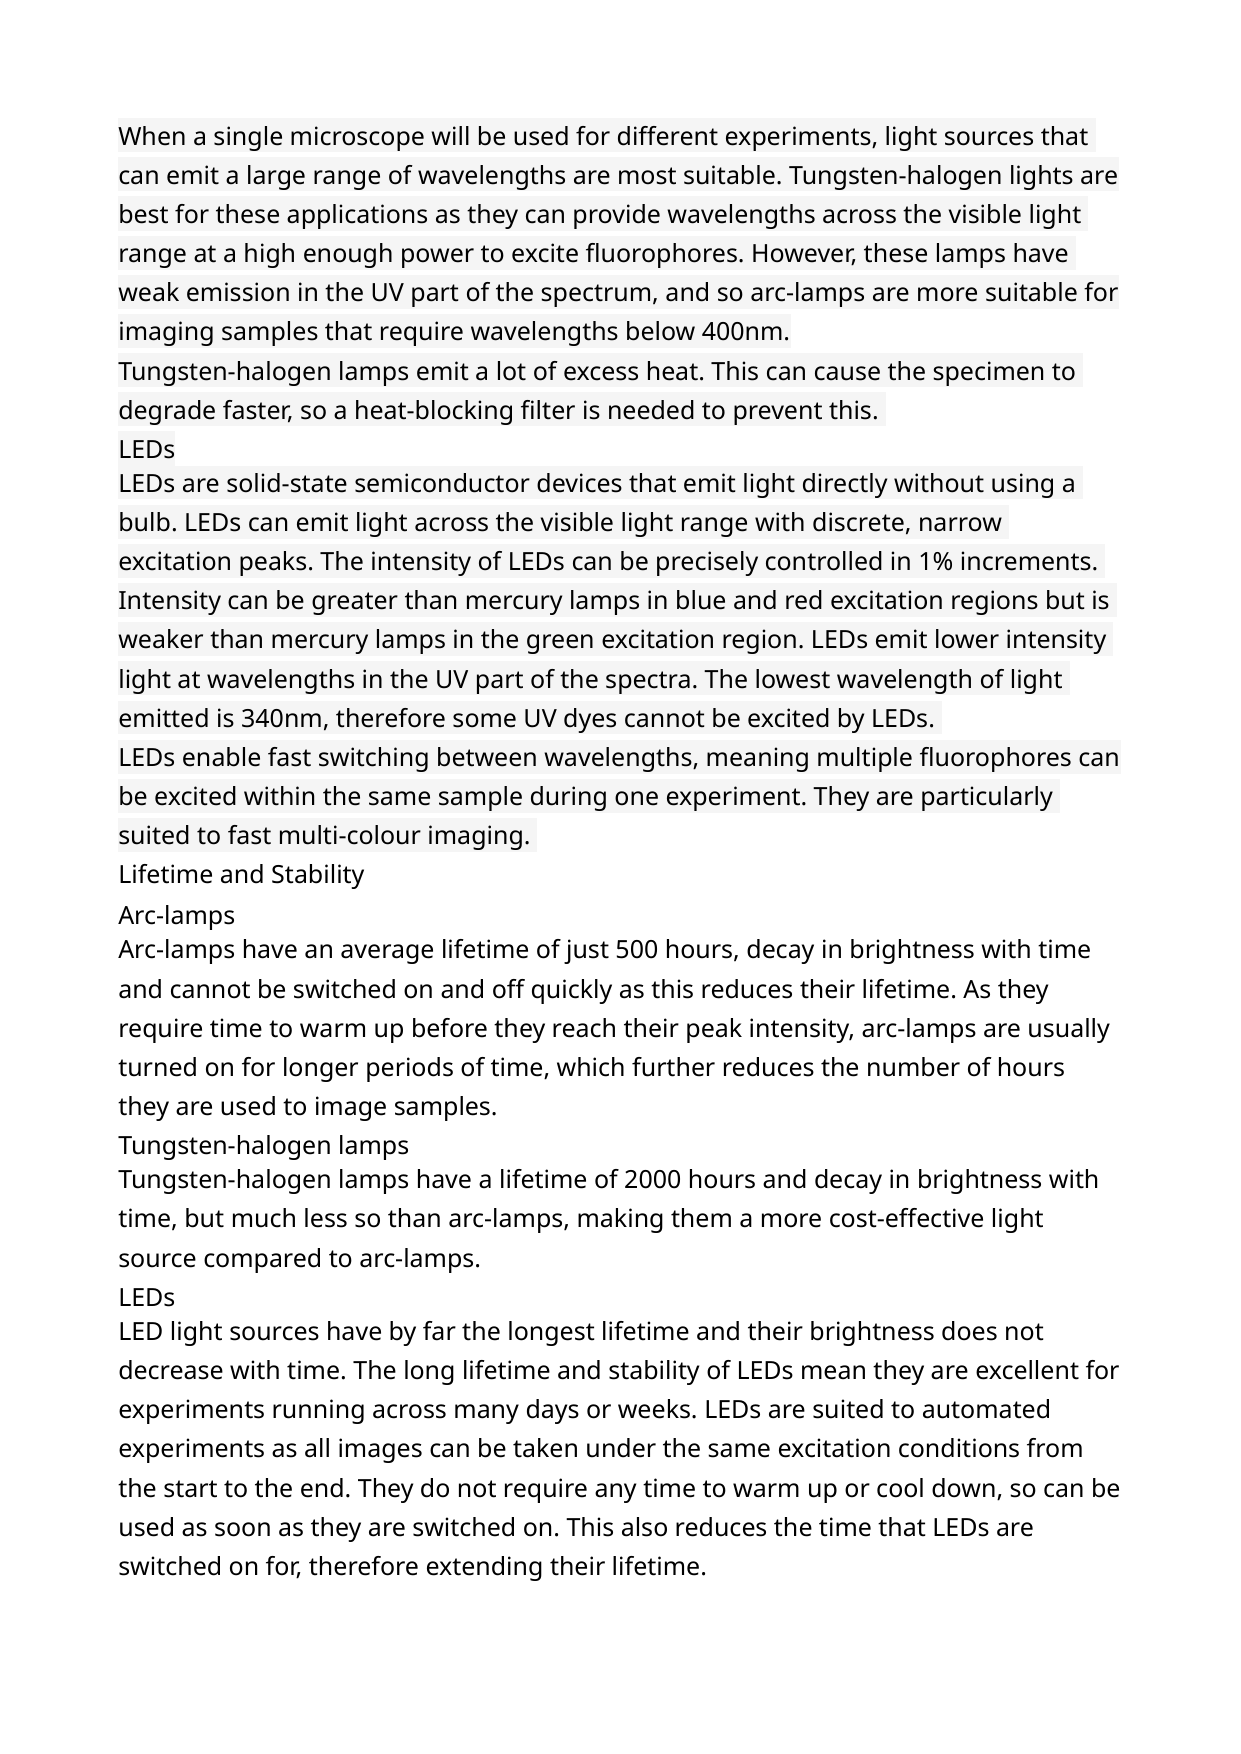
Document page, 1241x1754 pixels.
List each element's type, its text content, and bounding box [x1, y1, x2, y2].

text LED light sources have by far the longest lifetime and their brightness does not decrease with time. The long lifetime and stability of LEDs mean they are excellent for experiments running across many days or weeks. LEDs are suited to automated experiments as all images can be taken under the same excitation conditions from the start to the end. They do not require any time to warm up or cool down, so can be used as soon as they are switched on. This also reduces the time that LEDs are switched on for, therefore extending their lifetime. [118, 1313, 1122, 1583]
subtitle Tungsten-halogen lamps [118, 1128, 1122, 1162]
subtitle Lifetime and Stability [118, 857, 1122, 891]
text Tungsten-halogen lamps emit a lot of excess heat. This can cause the specimen to degrade faster, so a heat-blocking filter is needed to prevent this. [118, 353, 1122, 426]
subtitle Arc-lamps [118, 898, 1122, 932]
subtitle LEDs [118, 431, 1122, 466]
text Tungsten-halogen lamps have a lifetime of 2000 hours and decay in brightness with time, but much less so than arc-lamps, making them a more cost-effective light source compared to arc-lamps. [118, 1162, 1122, 1274]
text Arc-lamps have an average lifetime of just 500 hours, decay in brightness with time and cannot be switched on and off quickly as this reduces their lifetime. As they require time to warm up before they reach their peak intensity, arc-lamps are usually turned on for longer periods of time, which further reduces the number of hours they are used to image samples. [118, 932, 1122, 1123]
text LEDs enable fast switching between wavelengths, meaning multiple fluorophores can be excited within the same sample during one experiment. They are particularly suited to fast multi-colour imaging. [118, 740, 1122, 852]
text When a single microscope will be used for different experiments, light sources that can emit a large range of wavelengths are most suitable. Tungsten-halogen lights are best for these applications as they can provide wavelengths across the visible light range at a high enough power to excite fluorophores. However, these lamps have weak emission in the UV part of the spectrum, and so arc-lamps are more suitable for imaging samples that require wavelengths below 400nm. [118, 118, 1122, 348]
text LEDs are solid-state semiconductor devices that emit light directly without using a bulb. LEDs can emit light across the visible light range with discrete, narrow excitation peaks. The intensity of LEDs can be precisely controlled in 1% increments. Intensity can be greater than mercury lamps in blue and red excitation regions but is weaker than mercury lamps in the green excitation region. LEDs emit lower intensity light at wavelengths in the UV part of the spectra. The lowest wavelength of light emitted is 340nm, therefore some UV dyes cannot be excited by LEDs. [118, 466, 1122, 734]
subtitle LEDs [118, 1279, 1122, 1313]
